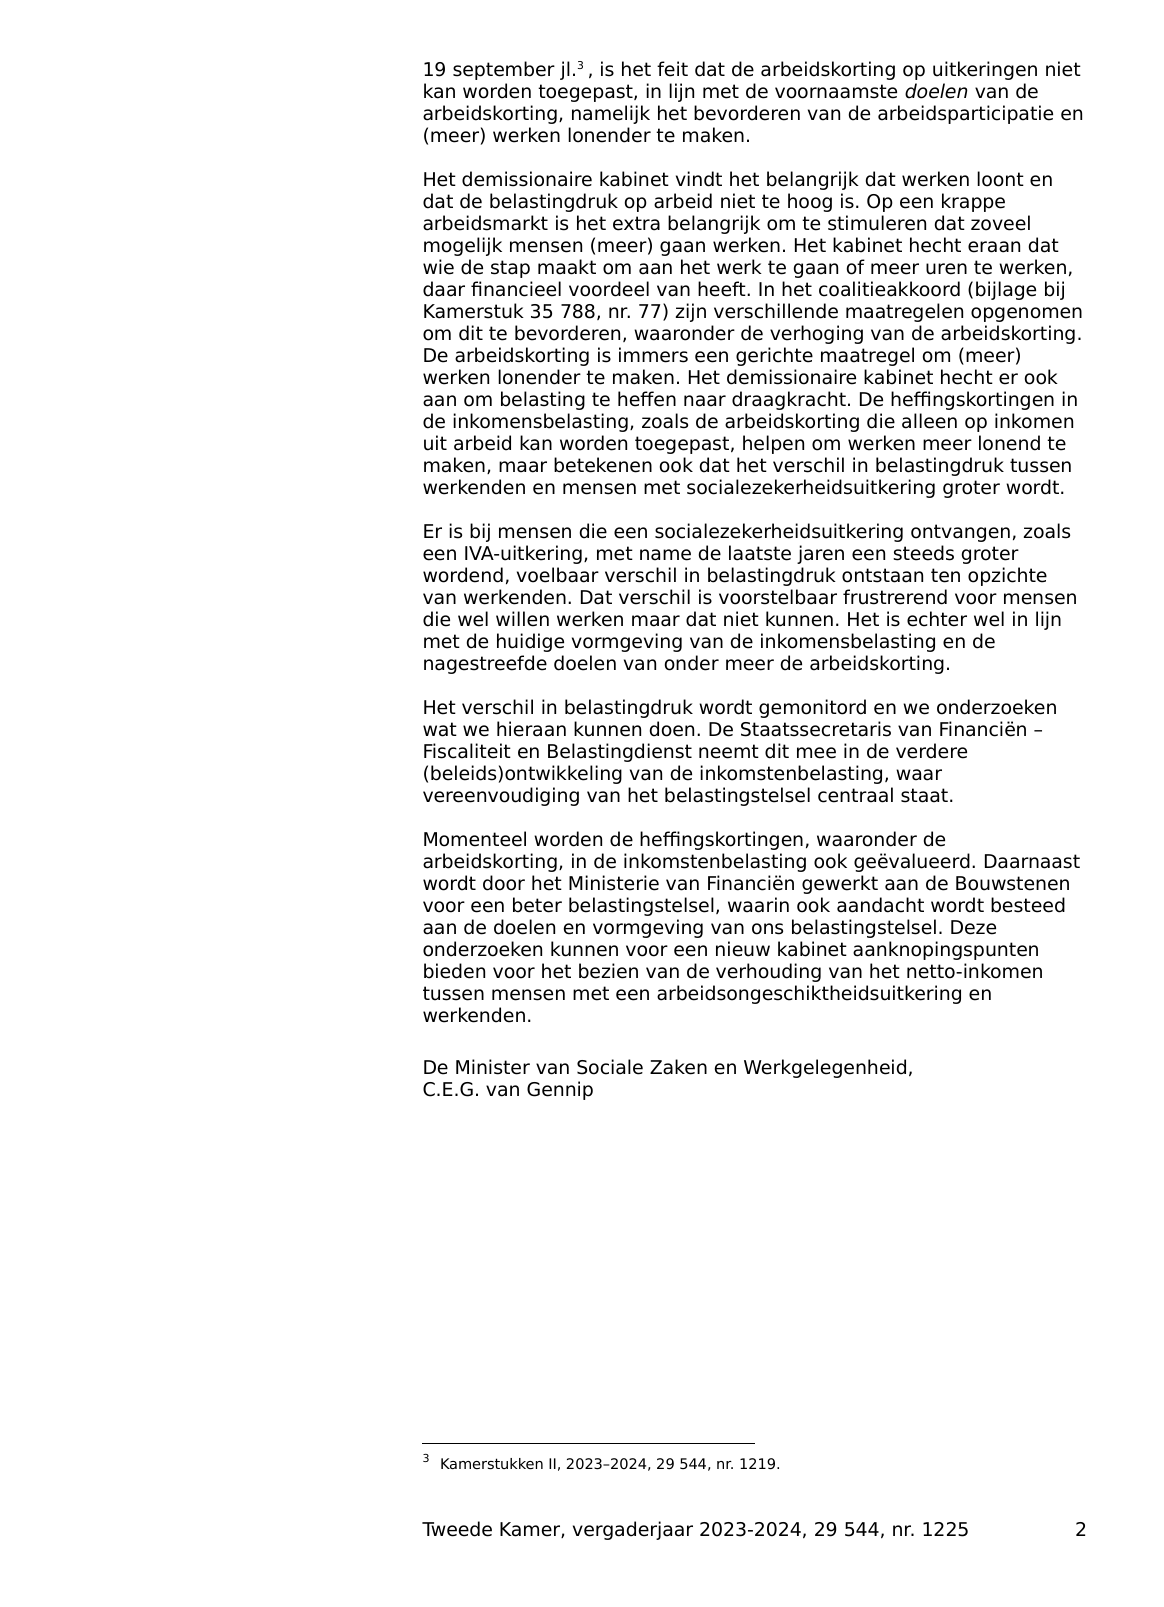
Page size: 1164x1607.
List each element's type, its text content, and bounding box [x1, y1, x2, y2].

text Het verschil in belastingdruk wordt gemonitord en we onderzoeken wat we hieraan kunnen doen. De Staatssecretaris van Financiën – Fiscaliteit en Belastingdienst neemt dit mee in de verdere (beleids)ontwikkeling van de inkomstenbelasting, waar vereenvoudiging van het belastingstelsel centraal staat. [422, 697, 1087, 807]
text Kamerstukken II, 2023–2024, 29 544, nr. 1219. [422, 1452, 1087, 1474]
text De Minister van Sociale Zaken en Werkgelegenheid, C.E.G. van Gennip [422, 1057, 1087, 1101]
text Er is bij mensen die een socialezekerheidsuitkering ontvangen, zoals een IVA-uitkering, met name de laatste jaren een steeds groter wordend, voelbaar verschil in belastingdruk ontstaan ten opzichte van werkenden. Dat verschil is voorstelbaar frustrerend voor mensen die wel willen werken maar dat niet kunnen. Het is echter wel in lijn met de huidige vormgeving van de inkomensbelasting en de nagestreefde doelen van onder meer de arbeidskorting. [422, 521, 1087, 675]
text Het demissionaire kabinet vindt het belangrijk dat werken loont en dat de belastingdruk op arbeid niet te hoog is. Op een krappe arbeidsmarkt is het extra belangrijk om te stimuleren dat zoveel mogelijk mensen (meer) gaan werken. Het kabinet hecht eraan dat wie de stap maakt om aan het werk te gaan of meer uren te werken, daar financieel voordeel van heeft. In het coalitieakkoord (bijlage bij Kamerstuk 35 788, nr. 77) zijn verschillende maatregelen opgenomen om dit te bevorderen, waaronder de verhoging van de arbeidskorting. De arbeidskorting is immers een gerichte maatregel om (meer) werken lonender te maken. Het demissionaire kabinet hecht er ook aan om belasting te heffen naar draagkracht. De heffingskortingen in de inkomensbelasting, zoals de arbeidskorting die alleen op inkomen uit arbeid kan worden toegepast, helpen om werken meer lonend te maken, maar betekenen ook dat het verschil in belastingdruk tussen werkenden en mensen met socialezekerheidsuitkering groter wordt. [422, 169, 1087, 499]
text Momenteel worden de heffingskortingen, waaronder de arbeidskorting, in de inkomstenbelasting ook geëvalueerd. Daarnaast wordt door het Ministerie van Financiën gewerkt aan de Bouwstenen voor een beter belastingstelsel, waarin ook aandacht wordt besteed aan de doelen en vormgeving van ons belastingstelsel. Deze onderzoeken kunnen voor een nieuw kabinet aanknopingspunten bieden voor het bezien van de verhouding van het netto-inkomen tussen mensen met een arbeidsongeschiktheidsuitkering en werkenden. [422, 829, 1087, 1027]
text 19 september jl., is het feit dat de arbeidskorting op uitkeringen niet kan worden toegepast, in lijn met de voornaamste doelen van de arbeidskorting, namelijk het bevorderen van de arbeidsparticipatie en (meer) werken lonender te maken. [422, 59, 1087, 147]
